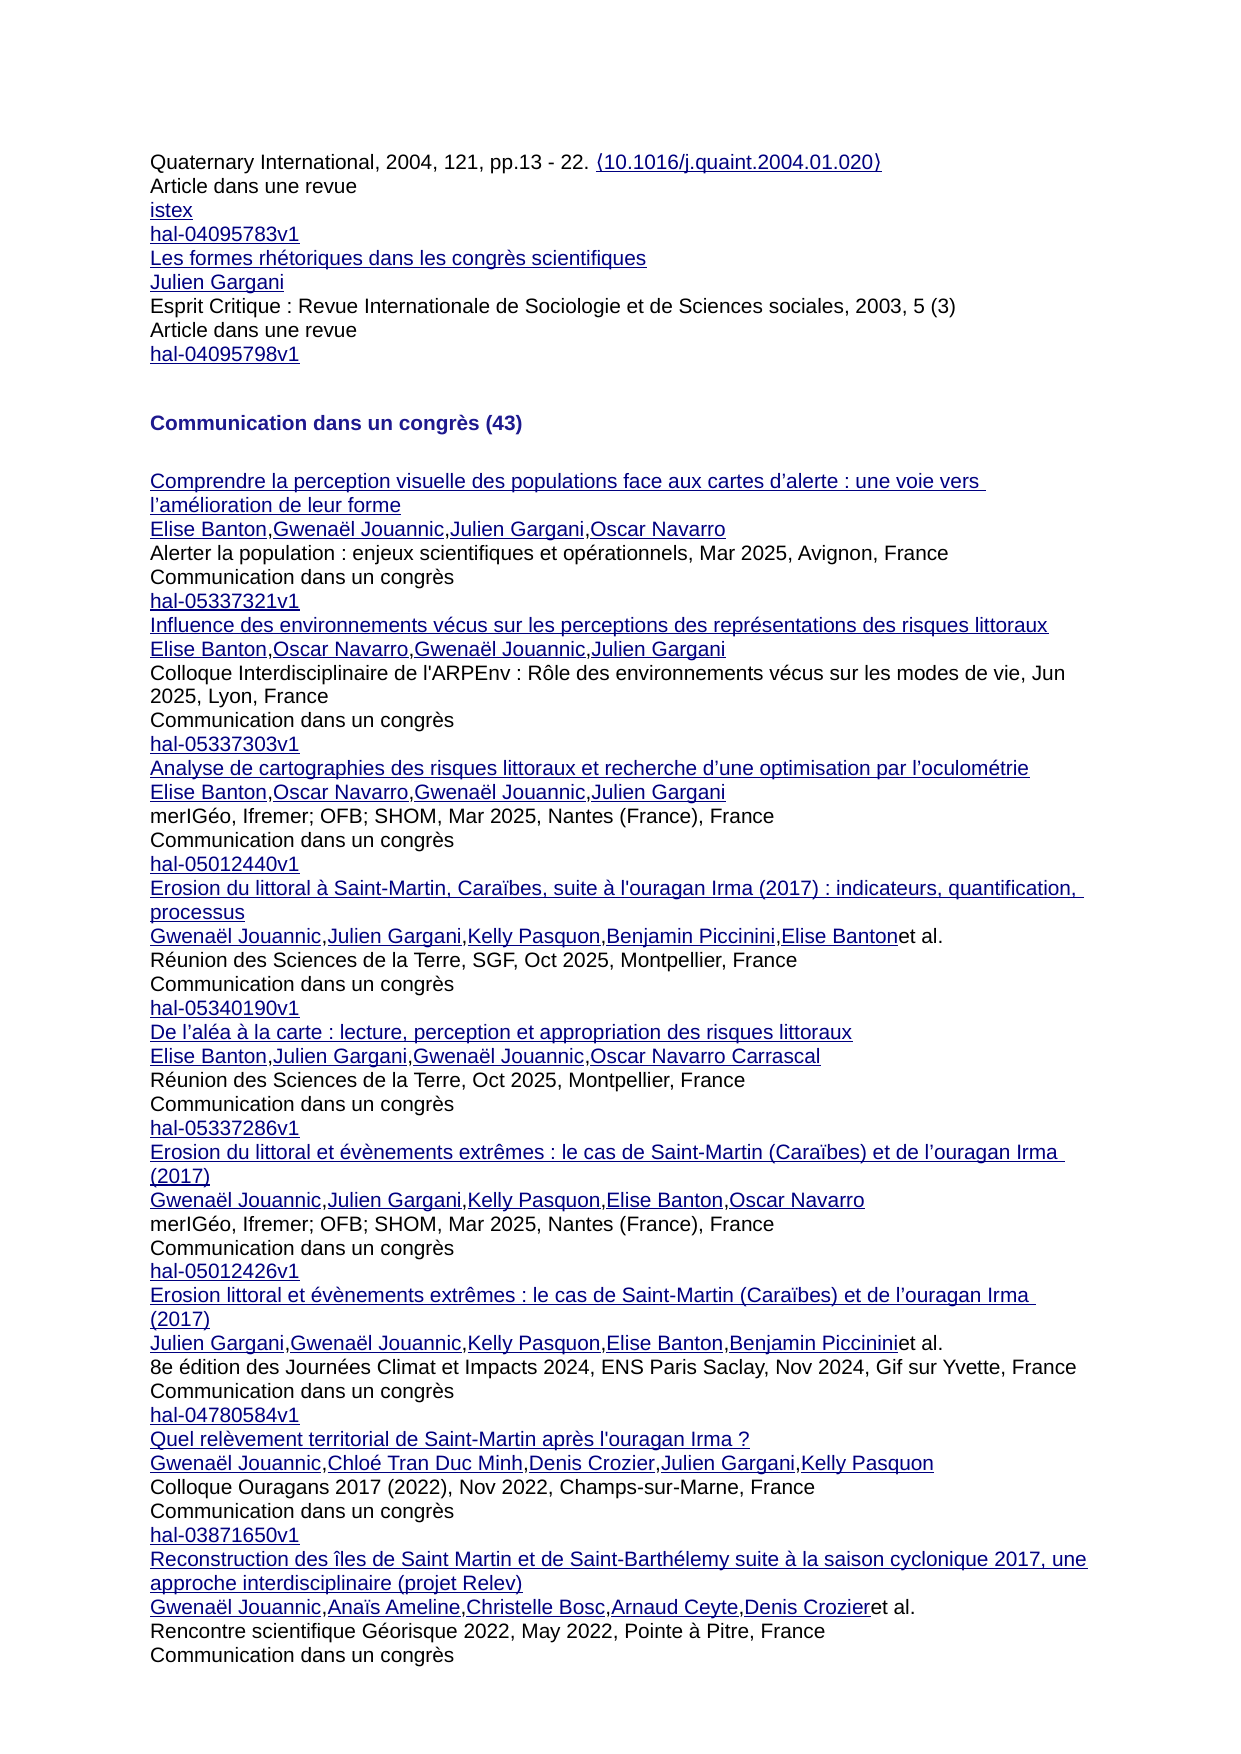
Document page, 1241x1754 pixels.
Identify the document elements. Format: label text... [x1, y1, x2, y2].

table_cell Analyse de cartographies des risques littoraux et recherche d’une optimisation par l’oculométrie Elise Banton,Oscar Navarro,Gwenaël Jouannic,Julien Gargani merIGéo, Ifremer; OFB; SHOM, Mar 2025, Nantes (France), France Communication dans un congrès hal-05012440v1 [150, 756, 1090, 876]
table_cell Reconstruction des îles de Saint Martin et de Saint-Barthélemy suite à la saison cyclonique 2017, une approche interdisciplinaire (projet Relev) Gwenaël Jouannic,Anaïs Ameline,Christelle Bosc,Arnaud Ceyte,Denis Crozieret al. Rencontre scientifique Géorisque 2022, May 2022, Pointe à Pitre, France Communication dans un congrès [150, 1547, 1090, 1667]
table_cell Les formes rhétoriques dans les congrès scientifiques Julien Gargani Esprit Critique : Revue Internationale de Sociologie et de Sciences sociales, 2003, 5 (3) Article dans une revue hal-04095798v1 [150, 246, 1090, 366]
table_header Comprendre la perception visuelle des populations face aux cartes d’alerte : une voie vers l’amélioration de leur forme Elise Banton,Gwenaël Jouannic,Julien Gargani,Oscar Navarro Alerter la population : enjeux scientifiques et opérationnels, Mar 2025, Avignon, France Communication dans un congrès hal-05337321v1 [150, 469, 1090, 612]
table_cell Quel relèvement territorial de Saint-Martin après l'ouragan Irma ? Gwenaël Jouannic,Chloé Tran Duc Minh,Denis Crozier,Julien Gargani,Kelly Pasquon Colloque Ouragans 2017 (2022), Nov 2022, Champs-sur-Marne, France Communication dans un congrès hal-03871650v1 [150, 1427, 1090, 1547]
subtitle Communication dans un congrès (43) [150, 410, 1090, 434]
table_cell Influence des environnements vécus sur les perceptions des représentations des risques littoraux Elise Banton,Oscar Navarro,Gwenaël Jouannic,Julien Gargani Colloque Interdisciplinaire de l'ARPEnv : Rôle des environnements vécus sur les modes de vie, Jun 2025, Lyon, France Communication dans un congrès hal-05337303v1 [150, 613, 1090, 756]
table_cell Erosion du littoral et évènements extrêmes : le cas de Saint-Martin (Caraïbes) et de l’ouragan Irma (2017) Gwenaël Jouannic,Julien Gargani,Kelly Pasquon,Elise Banton,Oscar Navarro merIGéo, Ifremer; OFB; SHOM, Mar 2025, Nantes (France), France Communication dans un congrès hal-05012426v1 [150, 1140, 1090, 1283]
table_cell De l’aléa à la carte : lecture, perception et appropriation des risques littoraux Elise Banton,Julien Gargani,Gwenaël Jouannic,Oscar Navarro Carrascal Réunion des Sciences de la Terre, Oct 2025, Montpellier, France Communication dans un congrès hal-05337286v1 [150, 1020, 1090, 1139]
table_cell Erosion littoral et évènements extrêmes : le cas de Saint-Martin (Caraïbes) et de l’ouragan Irma (2017) Julien Gargani,Gwenaël Jouannic,Kelly Pasquon,Elise Banton,Benjamin Piccininiet al. 8e édition des Journées Climat et Impacts 2024, ENS Paris Saclay, Nov 2024, Gif sur Yvette, France Communication dans un congrès hal-04780584v1 [150, 1283, 1090, 1427]
table_cell Quaternary International, 2004, 121, pp.13 - 22. ⟨10.1016/j.quaint.2004.01.020⟩ Article dans une revue istex hal-04095783v1 [150, 150, 1090, 246]
table_cell Erosion du littoral à Saint-Martin, Caraïbes, suite à l'ouragan Irma (2017) : indicateurs, quantification, processus Gwenaël Jouannic,Julien Gargani,Kelly Pasquon,Benjamin Piccinini,Elise Bantonet al. Réunion des Sciences de la Terre, SGF, Oct 2025, Montpellier, France Communication dans un congrès hal-05340190v1 [150, 876, 1090, 1020]
